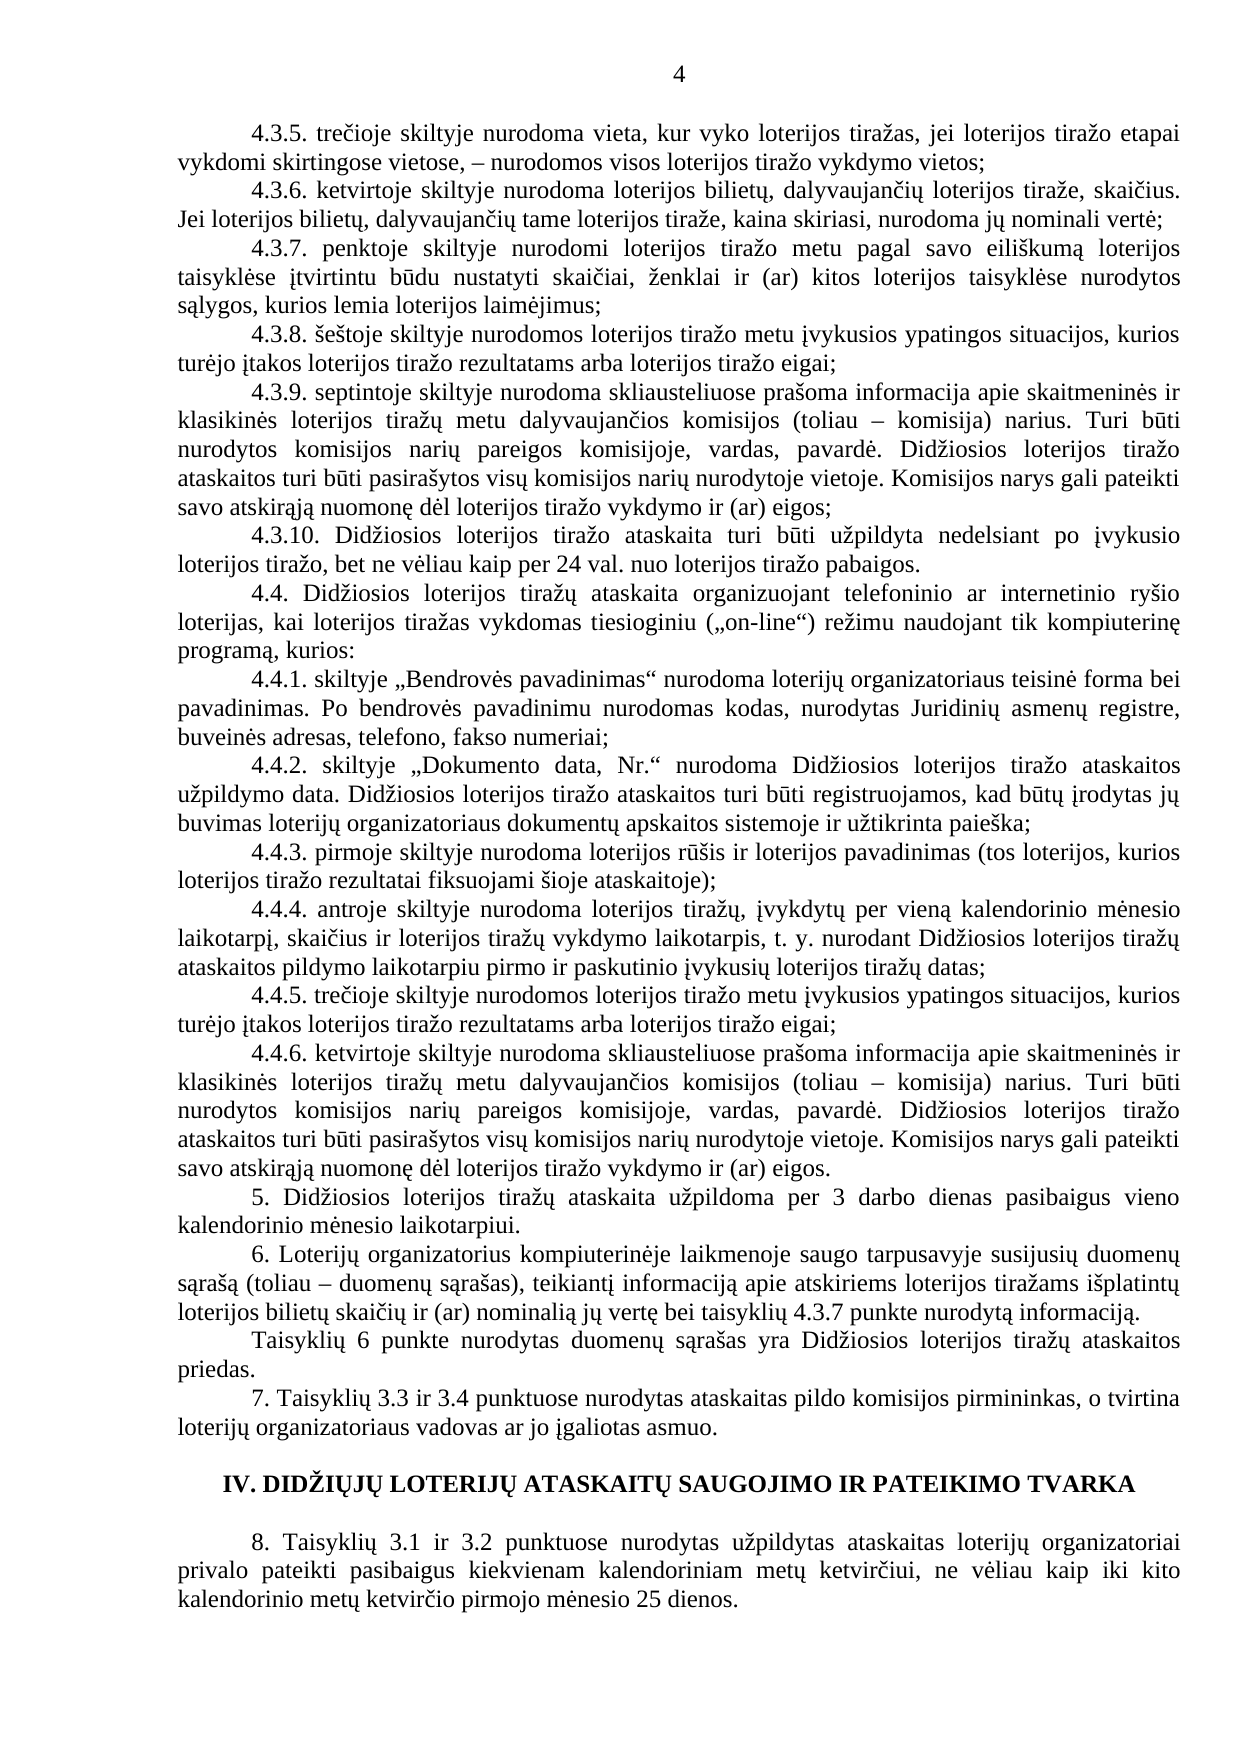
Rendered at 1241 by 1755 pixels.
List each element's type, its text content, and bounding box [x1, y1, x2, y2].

text 4.4.3. pirmoje skiltyje nurodoma loterijos rūšis ir loterijos pavadinimas (tos loterijos, kurios loterijos tiražo rezultatai fiksuojami šioje ataskaitoje); [177, 837, 1181, 894]
text 4.3.8. šeštoje skiltyje nurodomos loterijos tiražo metu įvykusios ypatingos situacijos, kurios turėjo įtakos loterijos tiražo rezultatams arba loterijos tiražo eigai; [177, 319, 1181, 377]
text 4.3.7. penktoje skiltyje nurodomi loterijos tiražo metu pagal savo eiliškumą loterijos taisyklėse įtvirtintu būdu nustatyti skaičiai, ženklai ir (ar) kitos loterijos taisyklėse nurodytos sąlygos, kurios lemia loterijos laimėjimus; [177, 233, 1181, 319]
text Taisyklių 6 punkte nurodytas duomenų sąrašas yra Didžiosios loterijos tiražų ataskaitos priedas. [177, 1326, 1181, 1383]
text 4.3.6. ketvirtoje skiltyje nurodoma loterijos bilietų, dalyvaujančių loterijos tiraže, skaičius. Jei loterijos bilietų, dalyvaujančių tame loterijos tiraže, kaina skiriasi, nurodoma jų nominali vertė; [177, 176, 1181, 233]
text 4.4.4. antroje skiltyje nurodoma loterijos tiražų, įvykdytų per vieną kalendorinio mėnesio laikotarpį, skaičius ir loterijos tiražų vykdymo laikotarpis, t. y. nurodant Didžiosios loterijos tiražų ataskaitos pildymo laikotarpiu pirmo ir paskutinio įvykusių loterijos tiražų datas; [177, 894, 1181, 981]
text 4.4.1. skiltyje „Bendrovės pavadinimas“ nurodoma loterijų organizatoriaus teisinė forma bei pavadinimas. Po bendrovės pavadinimu nurodomas kodas, nurodytas Juridinių asmenų registre, buveinės adresas, telefono, fakso numeriai; [177, 664, 1181, 751]
text 4.3.10. Didžiosios loterijos tiražo ataskaita turi būti užpildyta nedelsiant po įvykusio loterijos tiražo, bet ne vėliau kaip per 24 val. nuo loterijos tiražo pabaigos. [177, 521, 1181, 578]
text 7. Taisyklių 3.3 ir 3.4 punktuose nurodytas ataskaitas pildo komisijos pirmininkas, o tvirtina loterijų organizatoriaus vadovas ar jo įgaliotas asmuo. [177, 1383, 1181, 1441]
text 6. Loterijų organizatorius kompiuterinėje laikmenoje saugo tarpusavyje susijusių duomenų sąrašą (toliau – duomenų sąrašas), teikiantį informaciją apie atskiriems loterijos tiražams išplatintų loterijos bilietų skaičių ir (ar) nominalią jų vertę bei taisyklių 4.3.7 punkte nurodytą informaciją. [177, 1239, 1181, 1326]
text IV. DIDŽIŲJŲ LOTERIJŲ ATASKAITŲ SAUGOJIMO IR PATEIKIMO TVARKA [177, 1469, 1181, 1498]
text 4.4.5. trečioje skiltyje nurodomos loterijos tiražo metu įvykusios ypatingos situacijos, kurios turėjo įtakos loterijos tiražo rezultatams arba loterijos tiražo eigai; [177, 981, 1181, 1038]
text 4.3.9. septintoje skiltyje nurodoma skliausteliuose prašoma informacija apie skaitmeninės ir klasikinės loterijos tiražų metu dalyvaujančios komisijos (toliau – komisija) narius. Turi būti nurodytos komisijos narių pareigos komisijoje, vardas, pavardė. Didžiosios loterijos tiražo ataskaitos turi būti pasirašytos visų komisijos narių nurodytoje vietoje. Komisijos narys gali pateikti savo atskirąją nuomonę dėl loterijos tiražo vykdymo ir (ar) eigos; [177, 377, 1181, 521]
text 5. Didžiosios loterijos tiražų ataskaita užpildoma per 3 darbo dienas pasibaigus vieno kalendorinio mėnesio laikotarpiui. [177, 1182, 1181, 1239]
text 4.4. Didžiosios loterijos tiražų ataskaita organizuojant telefoninio ar internetinio ryšio loterijas, kai loterijos tiražas vykdomas tiesioginiu („on-line“) režimu naudojant tik kompiuterinę programą, kurios: [177, 578, 1181, 664]
text 8. Taisyklių 3.1 ir 3.2 punktuose nurodytas užpildytas ataskaitas loterijų organizatoriai privalo pateikti pasibaigus kiekvienam kalendoriniam metų ketvirčiui, ne vėliau kaip iki kito kalendorinio metų ketvirčio pirmojo mėnesio 25 dienos. [177, 1527, 1181, 1613]
text 4.4.6. ketvirtoje skiltyje nurodoma skliausteliuose prašoma informacija apie skaitmeninės ir klasikinės loterijos tiražų metu dalyvaujančios komisijos (toliau – komisija) narius. Turi būti nurodytos komisijos narių pareigos komisijoje, vardas, pavardė. Didžiosios loterijos tiražo ataskaitos turi būti pasirašytos visų komisijos narių nurodytoje vietoje. Komisijos narys gali pateikti savo atskirąją nuomonę dėl loterijos tiražo vykdymo ir (ar) eigos. [177, 1038, 1181, 1182]
text 4.3.5. trečioje skiltyje nurodoma vieta, kur vyko loterijos tiražas, jei loterijos tiražo etapai vykdomi skirtingose vietose, – nurodomos visos loterijos tiražo vykdymo vietos; [177, 118, 1181, 176]
text 4.4.2. skiltyje „Dokumento data, Nr.“ nurodoma Didžiosios loterijos tiražo ataskaitos užpildymo data. Didžiosios loterijos tiražo ataskaitos turi būti registruojamos, kad būtų įrodytas jų buvimas loterijų organizatoriaus dokumentų apskaitos sistemoje ir užtikrinta paieška; [177, 751, 1181, 837]
